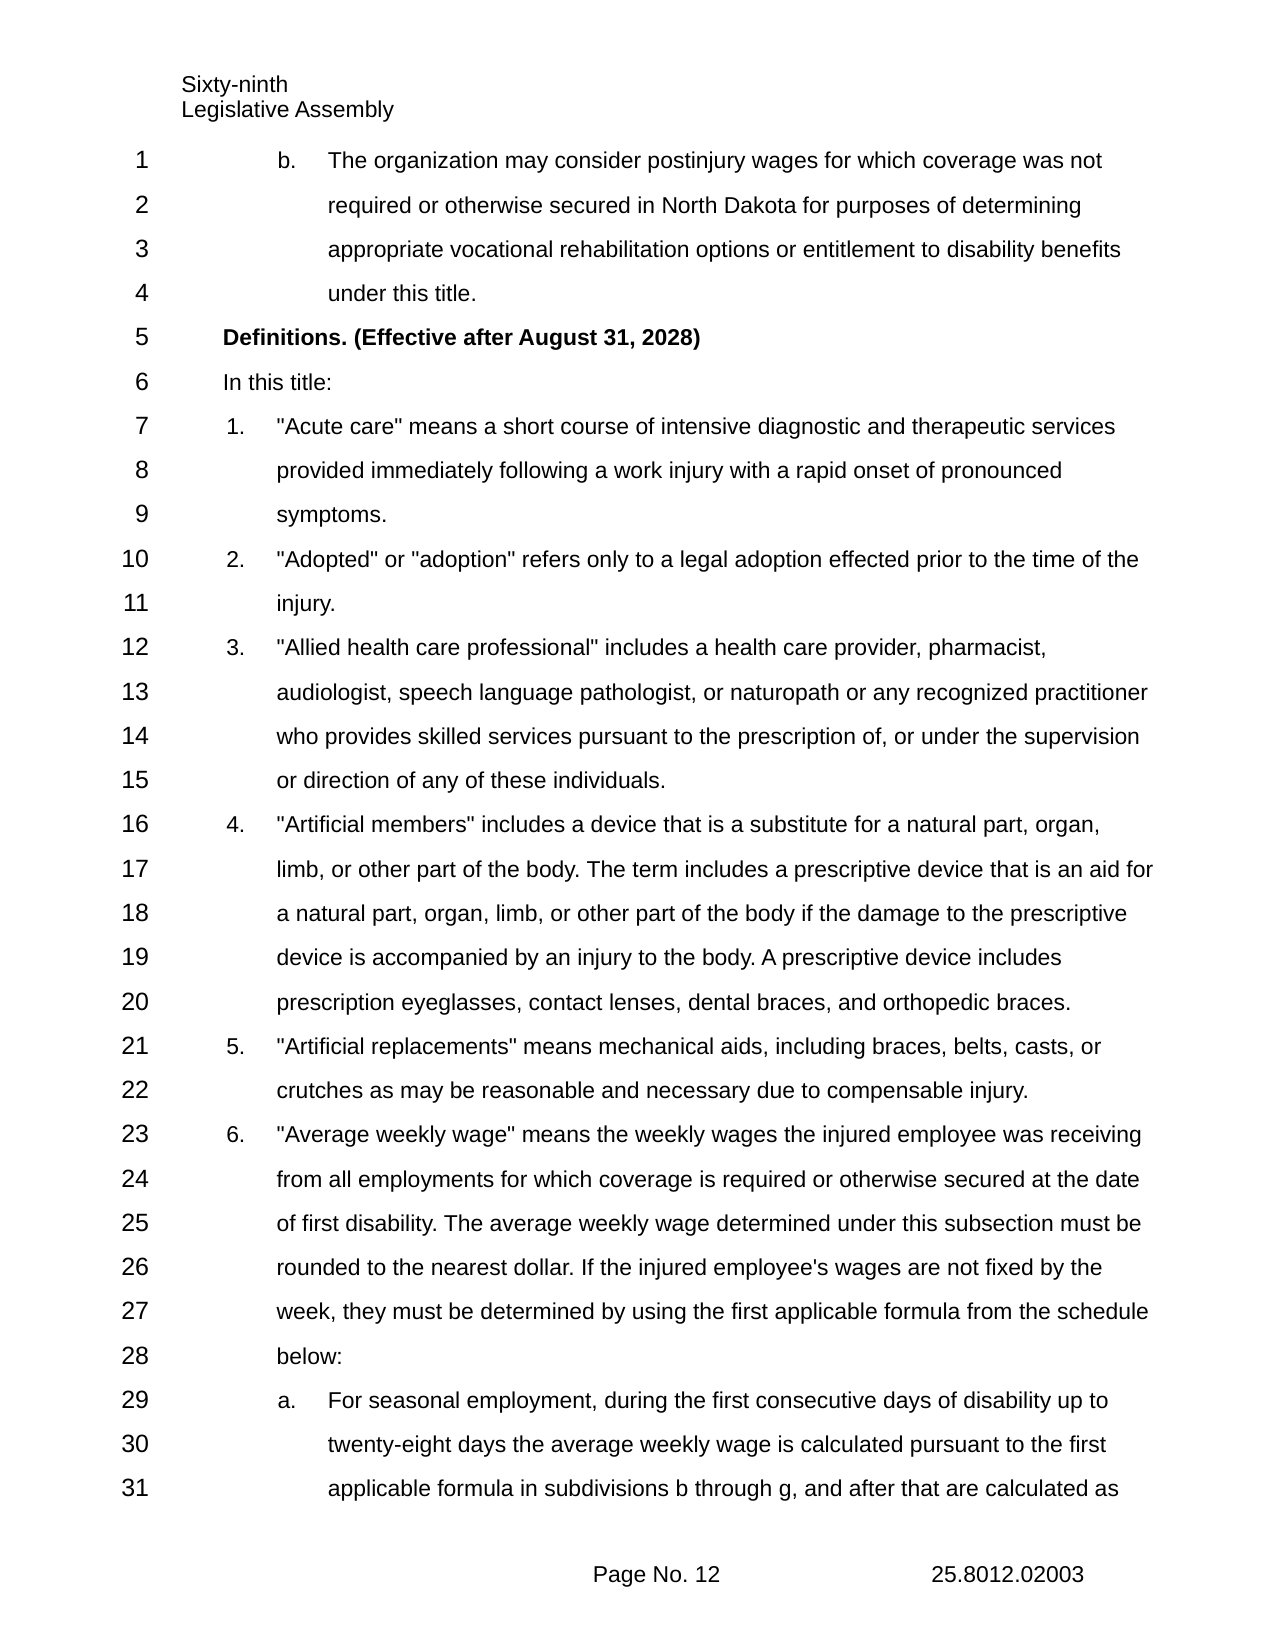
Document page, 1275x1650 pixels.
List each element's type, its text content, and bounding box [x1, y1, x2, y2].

text 5. "Artificial replacements" means mechanical aids, including braces, belts, casts, or crutches as may be reasonable and necessary due to compensable injury. [181, 1019, 1154, 1107]
text a. For seasonal employment, during the first consecutive days of disability up to twenty‑eight days the average weekly wage is calculated pursuant to the first applicable formula in subdivisions b through g, and after that are calculated as [181, 1373, 1154, 1506]
text 4. "Artificial members" includes a device that is a substitute for a natural part, organ, limb, or other part of the body. The term includes a prescriptive device that is an aid for a natural part, organ, limb, or other part of the body if the damage to the prescriptive device is accompanied by an injury to the body. A prescriptive device includes prescription eyeglasses, contact lenses, dental braces, and orthopedic braces. [181, 797, 1154, 1019]
subtitle Definitions. (Effective after August 31, 2028) [181, 310, 1154, 355]
text b. The organization may consider postinjury wages for which coverage was not required or otherwise secured in North Dakota for purposes of determining appropriate vocational rehabilitation options or entitlement to disability benefits under this title. [181, 133, 1154, 310]
text 6. "Average weekly wage" means the weekly wages the injured employee was receiving from all employments for which coverage is required or otherwise secured at the date of first disability. The average weekly wage determined under this subsection must be rounded to the nearest dollar. If the injured employee's wages are not fixed by the week, they must be determined by using the first applicable formula from the schedule below: [181, 1107, 1154, 1373]
text 2. "Adopted" or "adoption" refers only to a legal adoption effected prior to the time of the injury. [181, 532, 1154, 620]
text 3. "Allied health care professional" includes a health care provider, pharmacist, audiologist, speech language pathologist, or naturopath or any recognized practitioner who provides skilled services pursuant to the prescription of, or under the supervision or direction of any of these individuals. [181, 620, 1154, 797]
text 1. "Acute care" means a short course of intensive diagnostic and therapeutic services provided immediately following a work injury with a rapid onset of pronounced symptoms. [181, 399, 1154, 532]
text In this title: [181, 355, 1154, 399]
